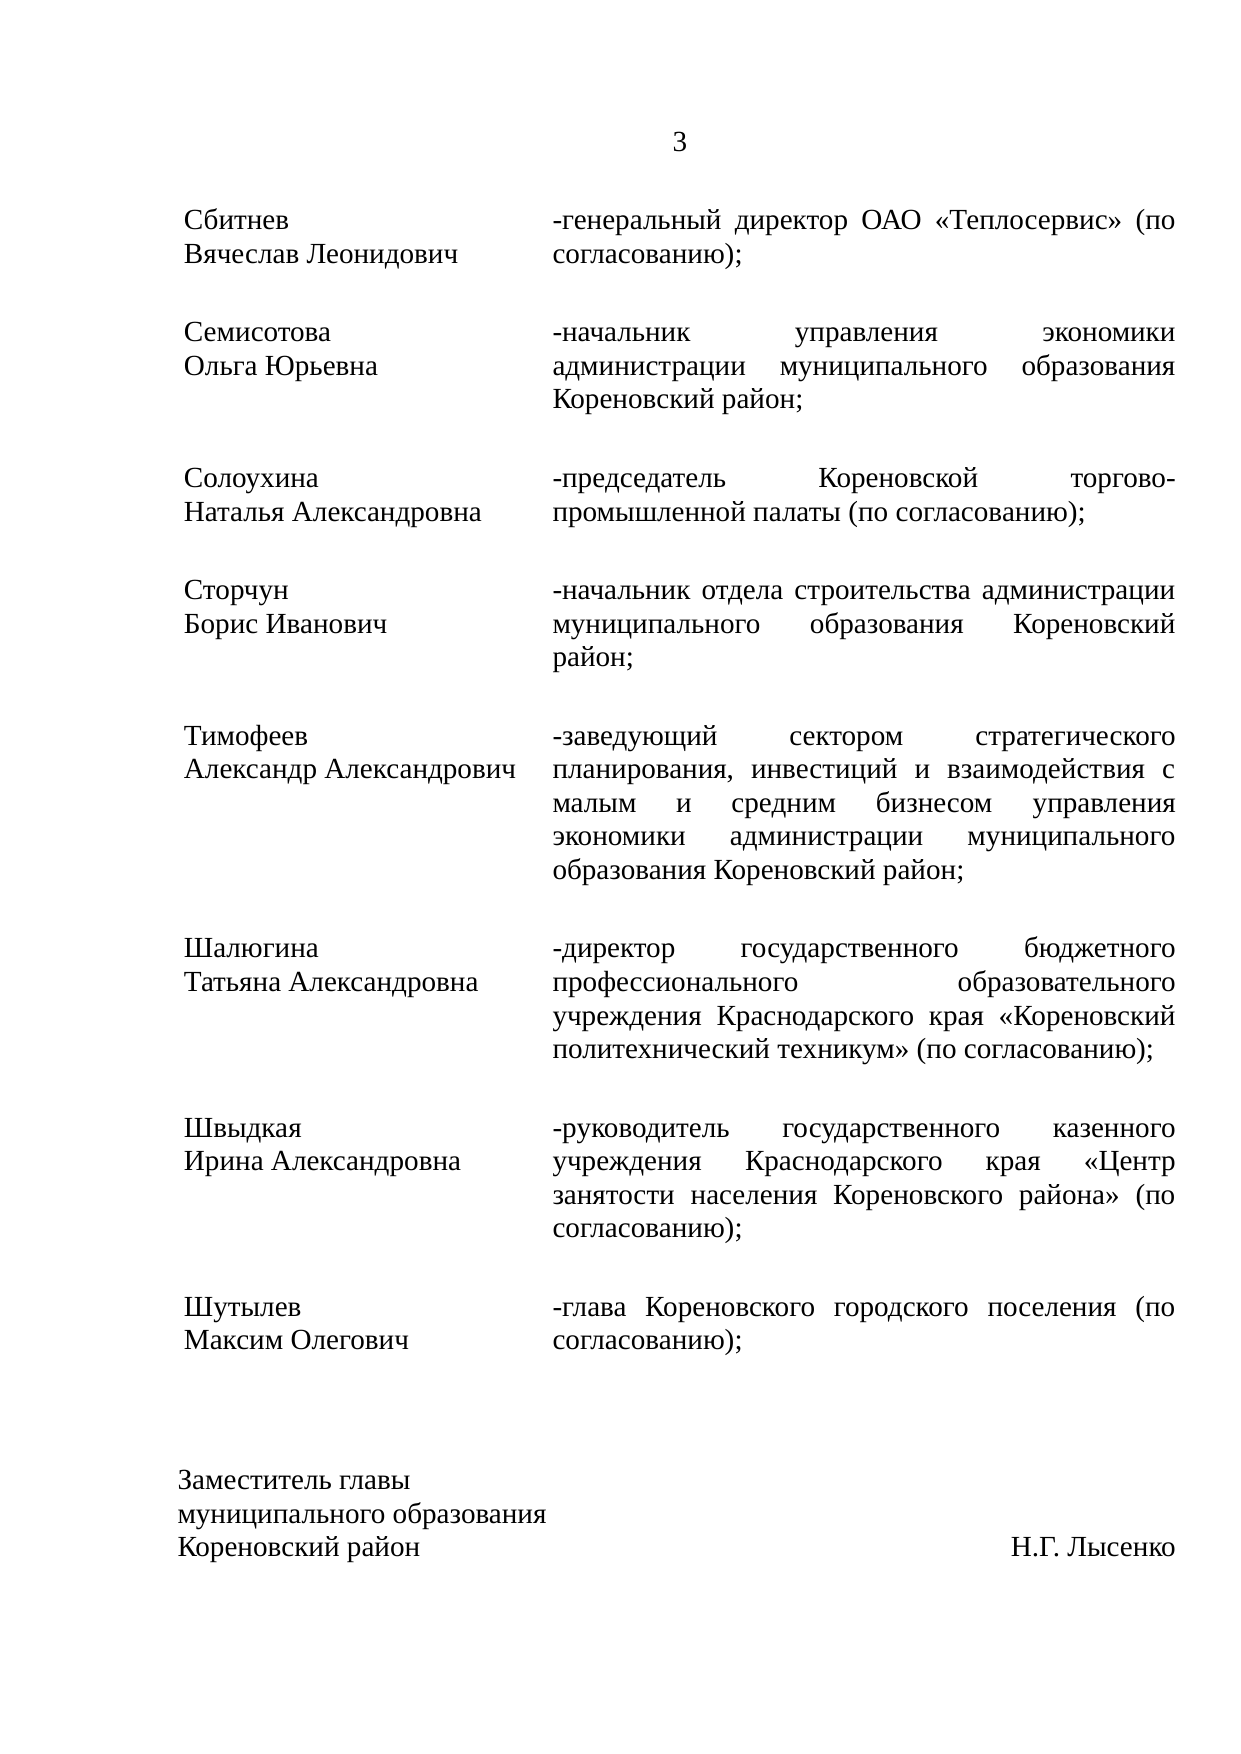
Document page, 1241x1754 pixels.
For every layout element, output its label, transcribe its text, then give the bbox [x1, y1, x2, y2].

table_cell Швыдкая Ирина Александровна [178, 1104, 546, 1283]
table_cell Семисотова Ольга Юрьевна [178, 309, 546, 454]
table_cell Тимофеев Александр Александрович [178, 712, 546, 925]
table_cell -председатель Кореновской торгово-промышленной палаты (по согласованию); [546, 454, 1181, 566]
text муниципального образования [177, 1496, 1181, 1529]
table_cell -директор государственного бюджетного профессионального образовательного учреждения Краснодарского края «Кореновский политехнический техникум» (по согласованию); [546, 925, 1181, 1104]
table_cell -руководитель государственного казенного учреждения Краснодарского края «Центр занятости населения Кореновского района» (по согласованию); [546, 1104, 1181, 1283]
table_cell Сбитнев Вячеслав Леонидович [178, 197, 546, 309]
table_cell -начальник управления экономики администрации муниципального образования Кореновский район; [546, 309, 1181, 454]
table_cell 3 [178, 118, 1181, 197]
table_cell Шалюгина Татьяна Александровна [178, 925, 546, 1104]
table_cell -начальник отдела строительства администрации муниципального образования Кореновский район; [546, 566, 1181, 712]
table_header Шутылев Максим Олегович [178, 1283, 546, 1395]
text Заместитель главы [177, 1462, 1181, 1496]
text Кореновский район Н.Г. Лысенко [177, 1529, 1181, 1563]
table_cell -генеральный директор ОАО «Теплосервис» (по согласованию); [546, 197, 1181, 309]
table_cell Солоухина Наталья Александровна [178, 454, 546, 566]
table_cell -заведующий сектором стратегического планирования, инвестиций и взаимодействия с малым и средним бизнесом управления экономики администрации муниципального образования Кореновский район; [546, 712, 1181, 925]
table_cell Сторчун Борис Иванович [178, 566, 546, 712]
table_header -глава Кореновского городского поселения (по согласованию); [546, 1283, 1181, 1395]
